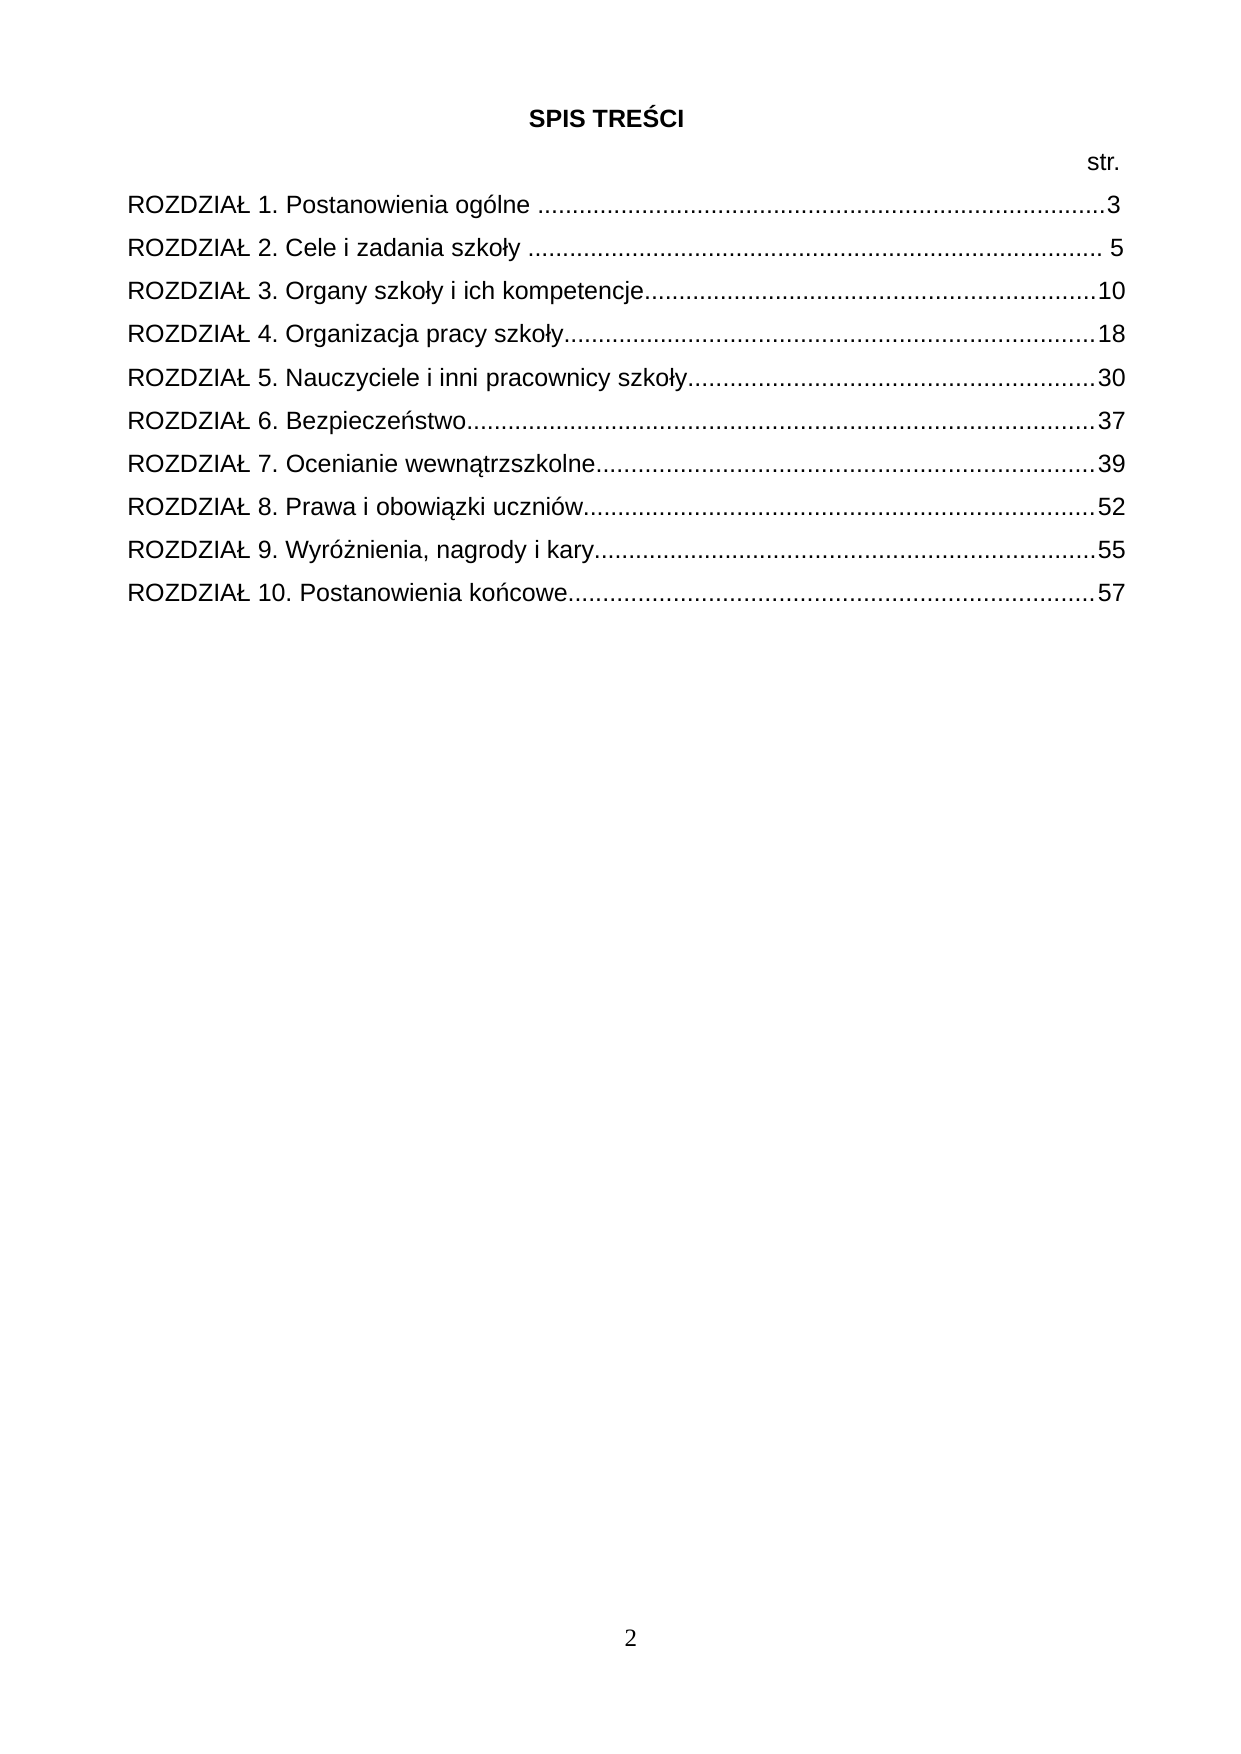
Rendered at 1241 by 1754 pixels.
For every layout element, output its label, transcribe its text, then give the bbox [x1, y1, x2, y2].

text ROZDZIAŁ 3. Organy szkoły i ich kompetencje 10 [127, 276, 1134, 305]
text ROZDZIAŁ 6. Bezpieczeństwo 37 [127, 406, 1134, 434]
text ROZDZIAŁ 8. Prawa i obowiązki uczniów 52 [127, 492, 1134, 521]
text ROZDZIAŁ 10. Postanowienia końcowe 57 [127, 578, 1134, 607]
text ROZDZIAŁ 2. Cele i zadania szkoły ................................................................................... 5 [127, 233, 1134, 262]
text ROZDZIAŁ 7. Ocenianie wewnątrzszkolne 39 [127, 449, 1134, 477]
text ROZDZIAŁ 9. Wyróżnienia, nagrody i kary 55 [127, 535, 1134, 564]
subtitle SPIS TREŚCI [82, 104, 1131, 132]
text ROZDZIAŁ 5. Nauczyciele i inni pracownicy szkoły 30 [127, 362, 1134, 391]
text str.ROZDZIAŁ 1. Postanowienia ogólne ..................................................................................3 [127, 147, 1131, 219]
text ROZDZIAŁ 4. Organizacja pracy szkoły 18 [127, 319, 1134, 348]
